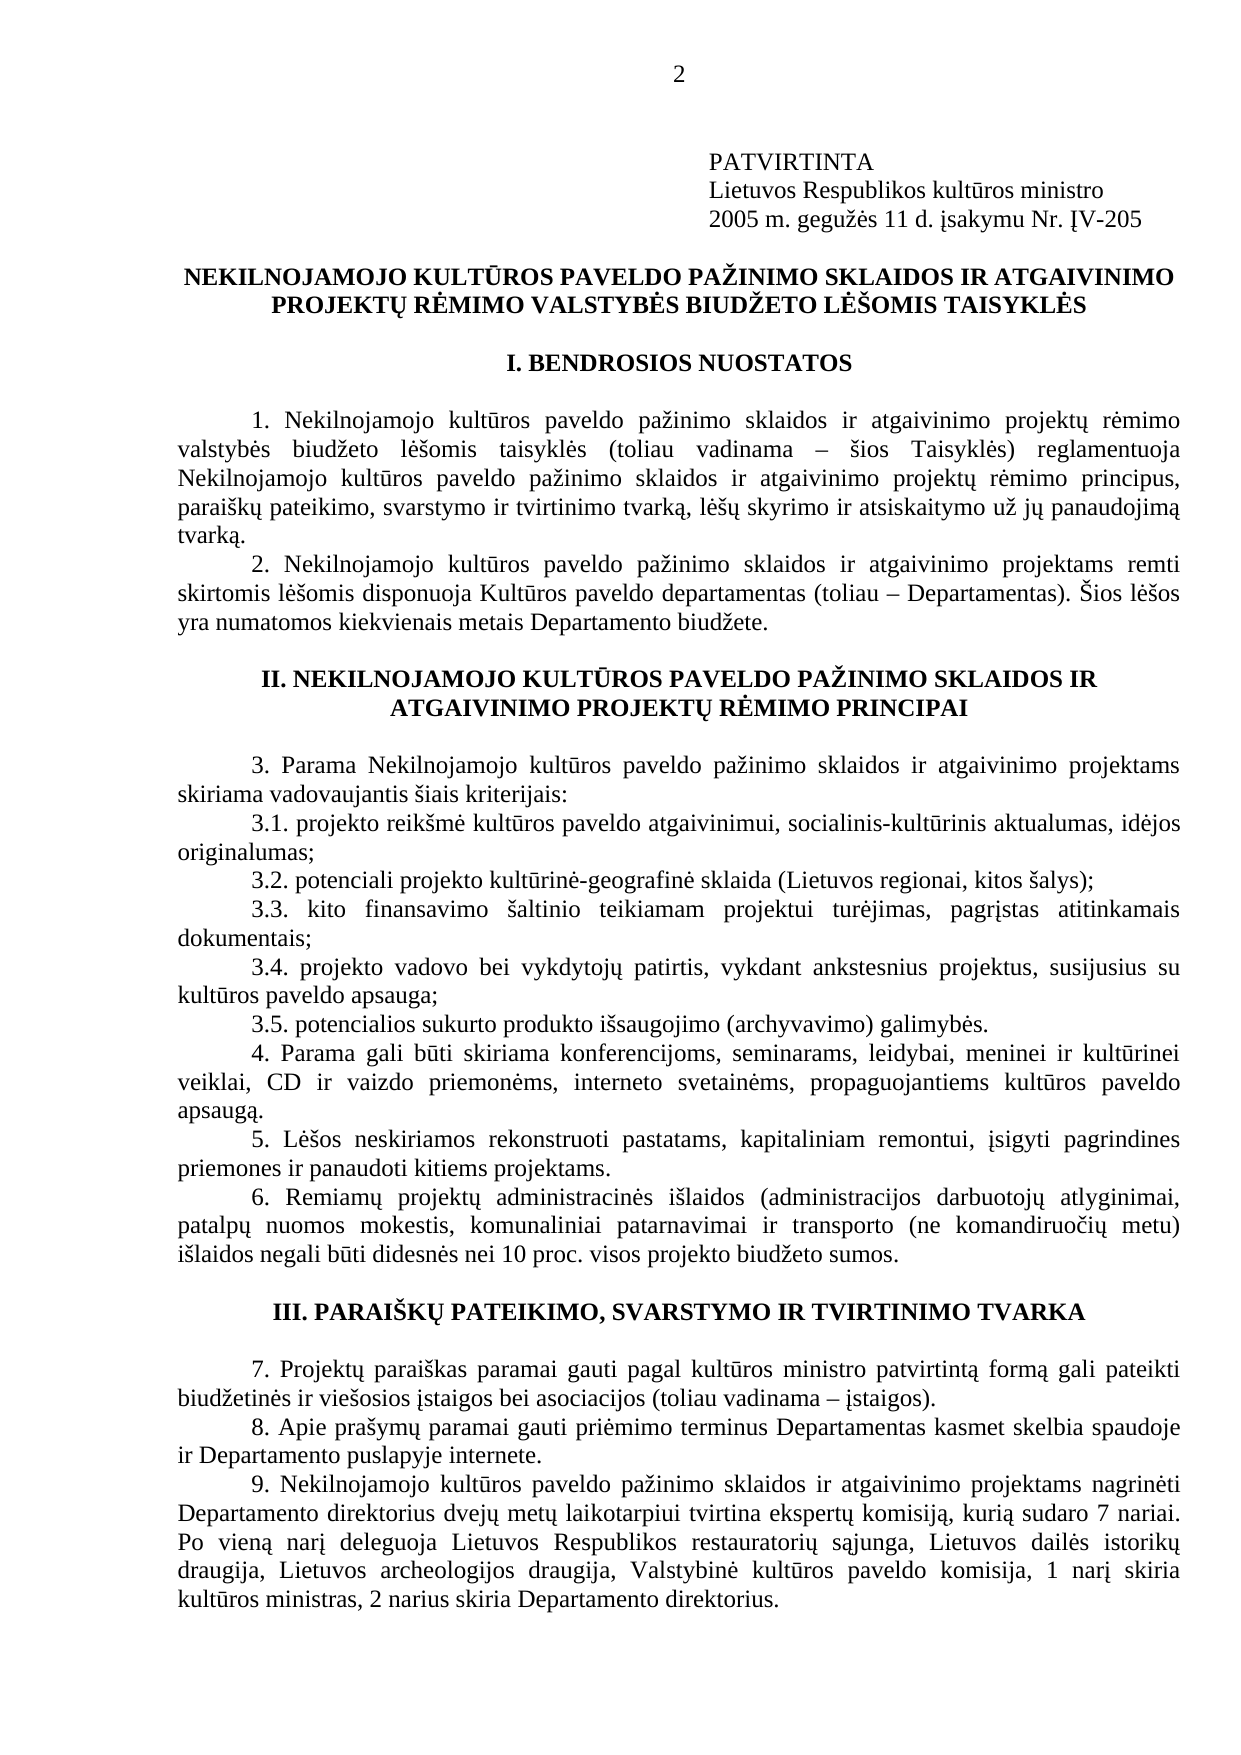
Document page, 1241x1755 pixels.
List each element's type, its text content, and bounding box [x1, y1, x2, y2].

text PATVIRTINTA [177, 147, 1181, 176]
text Lietuvos Respublikos kultūros ministro [177, 176, 1181, 204]
text III. PARAIŠKŲ PATEIKIMO, SVARSTYMO IR TVIRTINIMO TVARKA [177, 1297, 1181, 1326]
text 3.5. potencialios sukurto produkto išsaugojimo (archyvavimo) galimybės. [177, 1009, 1181, 1038]
text 5. Lėšos neskiriamos rekonstruoti pastatams, kapitaliniam remontui, įsigyti pagrindines priemones ir panaudoti kitiems projektams. [177, 1124, 1181, 1182]
text 9. Nekilnojamojo kultūros paveldo pažinimo sklaidos ir atgaivinimo projektams nagrinėti Departamento direktorius dvejų metų laikotarpiui tvirtina ekspertų komisiją, kurią sudaro 7 nariai. Po vieną narį deleguoja Lietuvos Respublikos restauratorių sąjunga, Lietuvos dailės istorikų draugija, Lietuvos archeologijos draugija, Valstybinė kultūros paveldo komisija, 1 narį skiria kultūros ministras, 2 narius skiria Departamento direktorius. [177, 1469, 1181, 1613]
text 4. Parama gali būti skiriama konferencijoms, seminarams, leidybai, meninei ir kultūrinei veiklai, CD ir vaizdo priemonėms, interneto svetainėms, propaguojantiems kultūros paveldo apsaugą. [177, 1038, 1181, 1124]
text 2005 m. gegužės 11 d. įsakymu Nr. ĮV-205 [177, 204, 1181, 233]
text 3.2. potenciali projekto kultūrinė-geografinė sklaida (Lietuvos regionai, kitos šalys); [177, 866, 1181, 894]
text 6. Remiamų projektų administracinės išlaidos (administracijos darbuotojų atlyginimai, patalpų nuomos mokestis, komunaliniai patarnavimai ir transporto (ne komandiruočių metu) išlaidos negali būti didesnės nei 10 proc. visos projekto biudžeto sumos. [177, 1182, 1181, 1268]
text nekilnojamojo kultūros paveldo pažinimo sklaidos ir atgaivinimo projektų rėmimo VALSTYBĖS biudžeto lėšomis taisyklės [177, 262, 1181, 319]
text 8. Apie prašymų paramai gauti priėmimo terminus Departamentas kasmet skelbia spaudoje ir Departamento puslapyje internete. [177, 1412, 1181, 1469]
text 3. Parama Nekilnojamojo kultūros paveldo pažinimo sklaidos ir atgaivinimo projektams skiriama vadovaujantis šiais kriterijais: [177, 751, 1181, 808]
text 3.1. projekto reikšmė kultūros paveldo atgaivinimui, socialinis-kultūrinis aktualumas, idėjos originalumas; [177, 808, 1181, 866]
text 1. Nekilnojamojo kultūros paveldo pažinimo sklaidos ir atgaivinimo projektų rėmimo valstybės biudžeto lėšomis taisyklės (toliau vadinama – šios Taisyklės) reglamentuoja Nekilnojamojo kultūros paveldo pažinimo sklaidos ir atgaivinimo projektų rėmimo principus, paraiškų pateikimo, svarstymo ir tvirtinimo tvarką, lėšų skyrimo ir atsiskaitymo už jų panaudojimą tvarką. [177, 406, 1181, 549]
text 3.4. projekto vadovo bei vykdytojų patirtis, vykdant ankstesnius projektus, susijusius su kultūros paveldo apsauga; [177, 952, 1181, 1009]
text 7. Projektų paraiškas paramai gauti pagal kultūros ministro patvirtintą formą gali pateikti biudžetinės ir viešosios įstaigos bei asociacijos (toliau vadinama – įstaigos). [177, 1354, 1181, 1412]
text II. NEKILNOJAMOJO KULTŪROS PAVELDO PAŽINIMO SKLAIDOS IR ATGAIVINIMO PROJEKTŲ RĖMIMO PRINCIPAI [177, 664, 1181, 722]
text 2. Nekilnojamojo kultūros paveldo pažinimo sklaidos ir atgaivinimo projektams remti skirtomis lėšomis disponuoja Kultūros paveldo departamentas (toliau – Departamentas). Šios lėšos yra numatomos kiekvienais metais Departamento biudžete. [177, 549, 1181, 636]
text 3.3. kito finansavimo šaltinio teikiamam projektui turėjimas, pagrįstas atitinkamais dokumentais; [177, 894, 1181, 952]
text I. BENDROSIOS NUOSTATOS [177, 348, 1181, 377]
